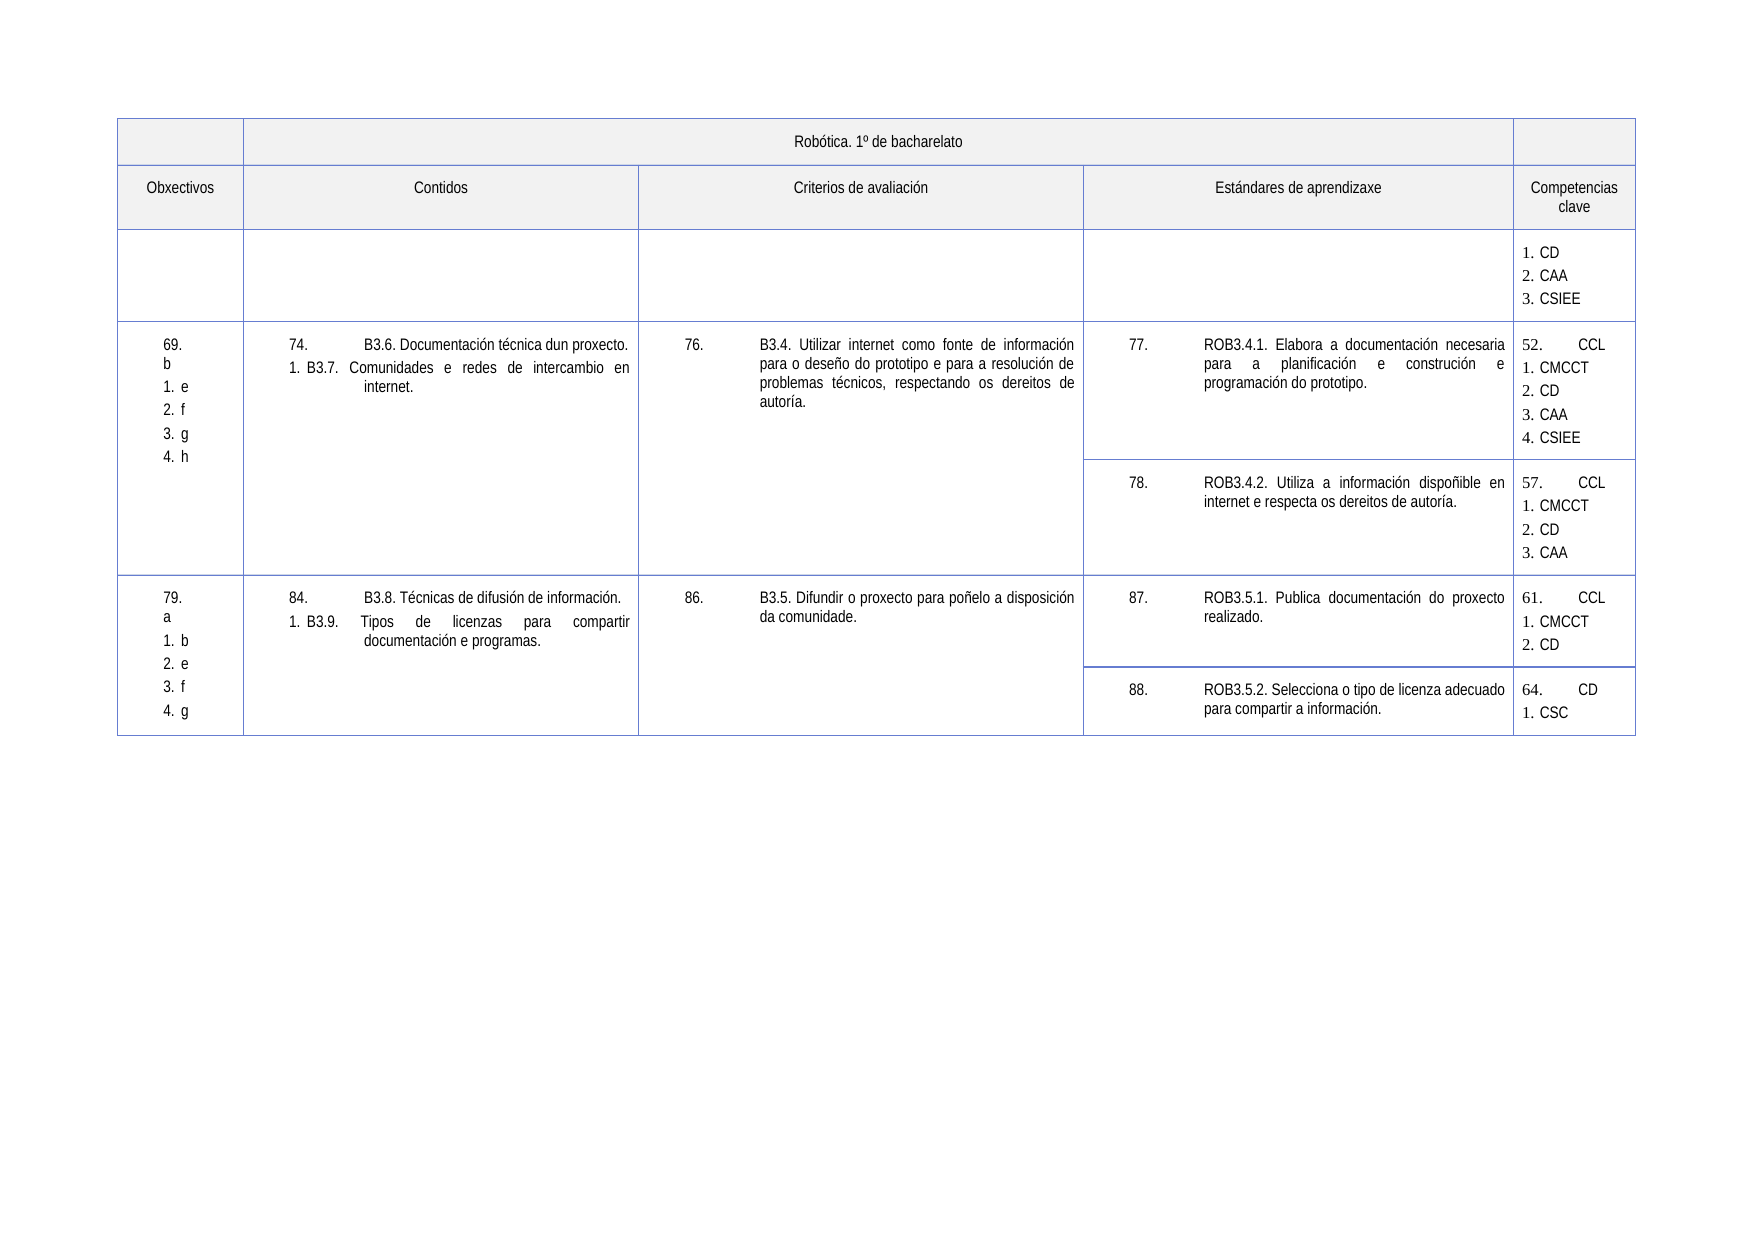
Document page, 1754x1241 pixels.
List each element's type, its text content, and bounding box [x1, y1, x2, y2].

table_cell Obxectivos [118, 166, 243, 229]
table_cell CMCCT CD CAA CSIEE [1514, 230, 1635, 321]
table_cell Criterios de avaliación [639, 166, 1083, 229]
table_cell B3.5. Difundir o proxecto para poñelo a disposición da comunidade. [639, 576, 1083, 735]
table_cell CCL CMCCT CD [1514, 576, 1635, 666]
table_cell CCL CMCCT CD CAA CSIEE [1514, 322, 1635, 459]
table_cell CD CSC [1514, 668, 1635, 735]
table_cell b e f g h [118, 322, 243, 574]
table_cell ROB3.4.2. Utiliza a información dispoñible en internet e respecta os dereitos de autoría. [1084, 460, 1513, 574]
table_cell [1084, 230, 1513, 321]
table_cell Estándares de aprendizaxe [1084, 166, 1513, 229]
table_cell B3.4. Utilizar internet como fonte de información para o deseño do prototipo e para a resolución de problemas técnicos, respectando os dereitos de autoría. [639, 322, 1083, 574]
table_header [1514, 119, 1635, 164]
table_cell ROB3.4.1. Elabora a documentación necesaria para a planificación e construción e programación do prototipo. [1084, 322, 1513, 459]
table_cell [118, 230, 243, 321]
table_cell CCL CMCCT CD CAA [1514, 460, 1635, 574]
table_cell a b e f g [118, 576, 243, 735]
table_cell ROB3.5.1. Publica documentación do proxecto realizado. [1084, 576, 1513, 666]
table_cell [244, 230, 638, 321]
table_cell Contidos [244, 166, 638, 229]
table_cell B3.8. Técnicas de difusión de información. B3.9. Tipos de licenzas para compartir documentación e programas. [244, 576, 638, 735]
table_header Robótica. 1º de bacharelato [244, 119, 1513, 164]
table_cell ROB3.5.2. Selecciona o tipo de licenza adecuado para compartir a información. [1084, 668, 1513, 735]
table_cell Competencias clave [1514, 166, 1635, 229]
table_header [118, 119, 243, 164]
table_cell B3.6. Documentación técnica dun proxecto. B3.7. Comunidades e redes de intercambio en internet. [244, 322, 638, 574]
table_cell [639, 230, 1083, 321]
